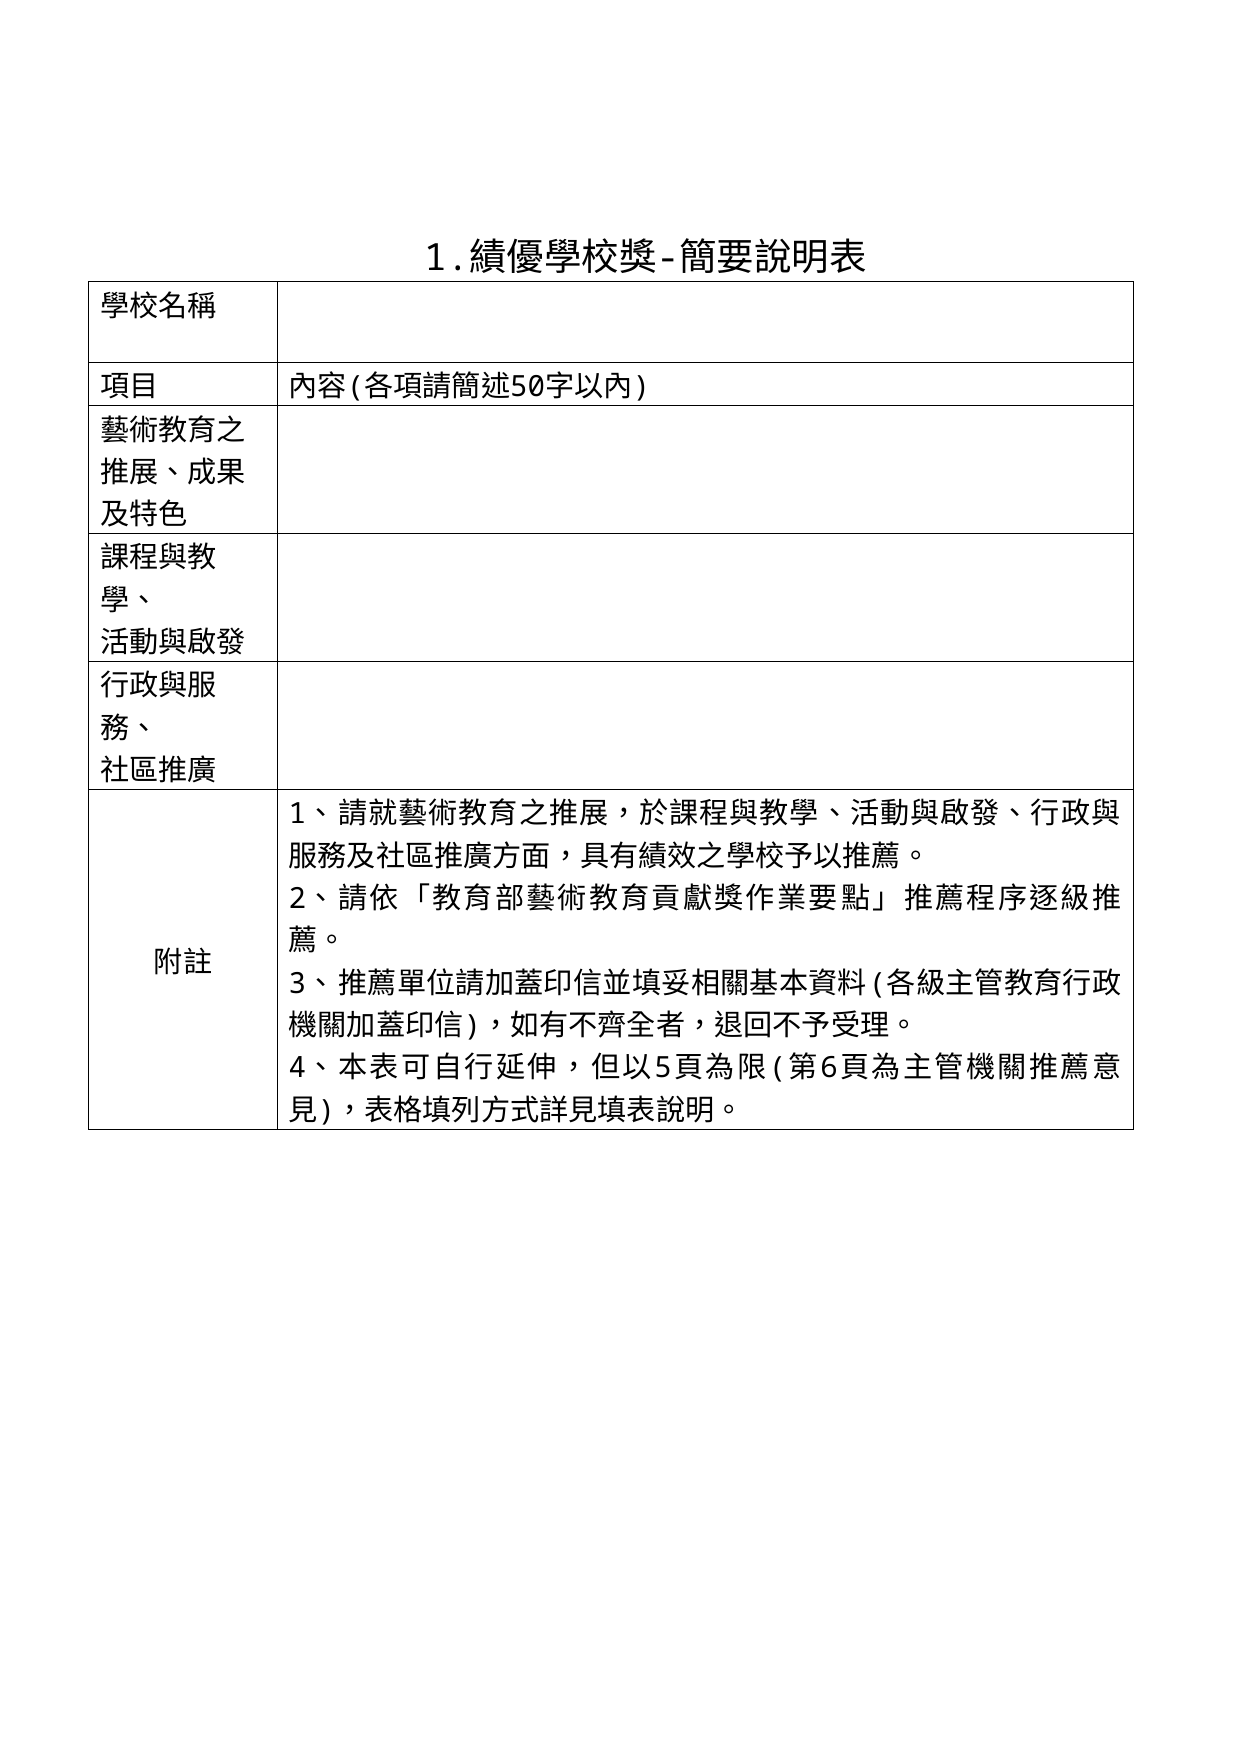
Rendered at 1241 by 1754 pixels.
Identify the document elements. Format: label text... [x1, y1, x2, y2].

table_cell [278, 406, 1133, 533]
table_cell 行政與服務、 社區推廣 [89, 662, 277, 789]
table_header [278, 282, 1133, 362]
text 1.績優學校獎-簡要說明表 [89, 227, 1202, 281]
table_cell [278, 534, 1133, 661]
table_cell 項目 [89, 363, 277, 405]
table_cell 課程與教學、 活動與啟發 [89, 534, 277, 661]
table_cell 請就藝術教育之推展，於課程與教學、活動與啟發、行政與服務及社區推廣方面，具有績效之學校予以推薦。 請依「教育部藝術教育貢獻獎作業要點」推薦程序逐級推薦。 推薦單位請加蓋印信並填妥相關基本資料(各級主管教育行政機關加蓋印信)，如有不齊全者，退回不予受理。 本表可自行延伸，但以5頁為限(第6頁為主管機關推薦意見)，表格填列方式詳見填表說明。 [278, 790, 1133, 1129]
table_cell [278, 662, 1133, 789]
table_cell 內容(各項請簡述50字以內) [278, 363, 1133, 405]
table_header 學校名稱 [89, 282, 277, 362]
table_cell 藝術教育之推展、成果及特色 [89, 406, 277, 533]
table_cell 附註 [89, 790, 277, 1129]
